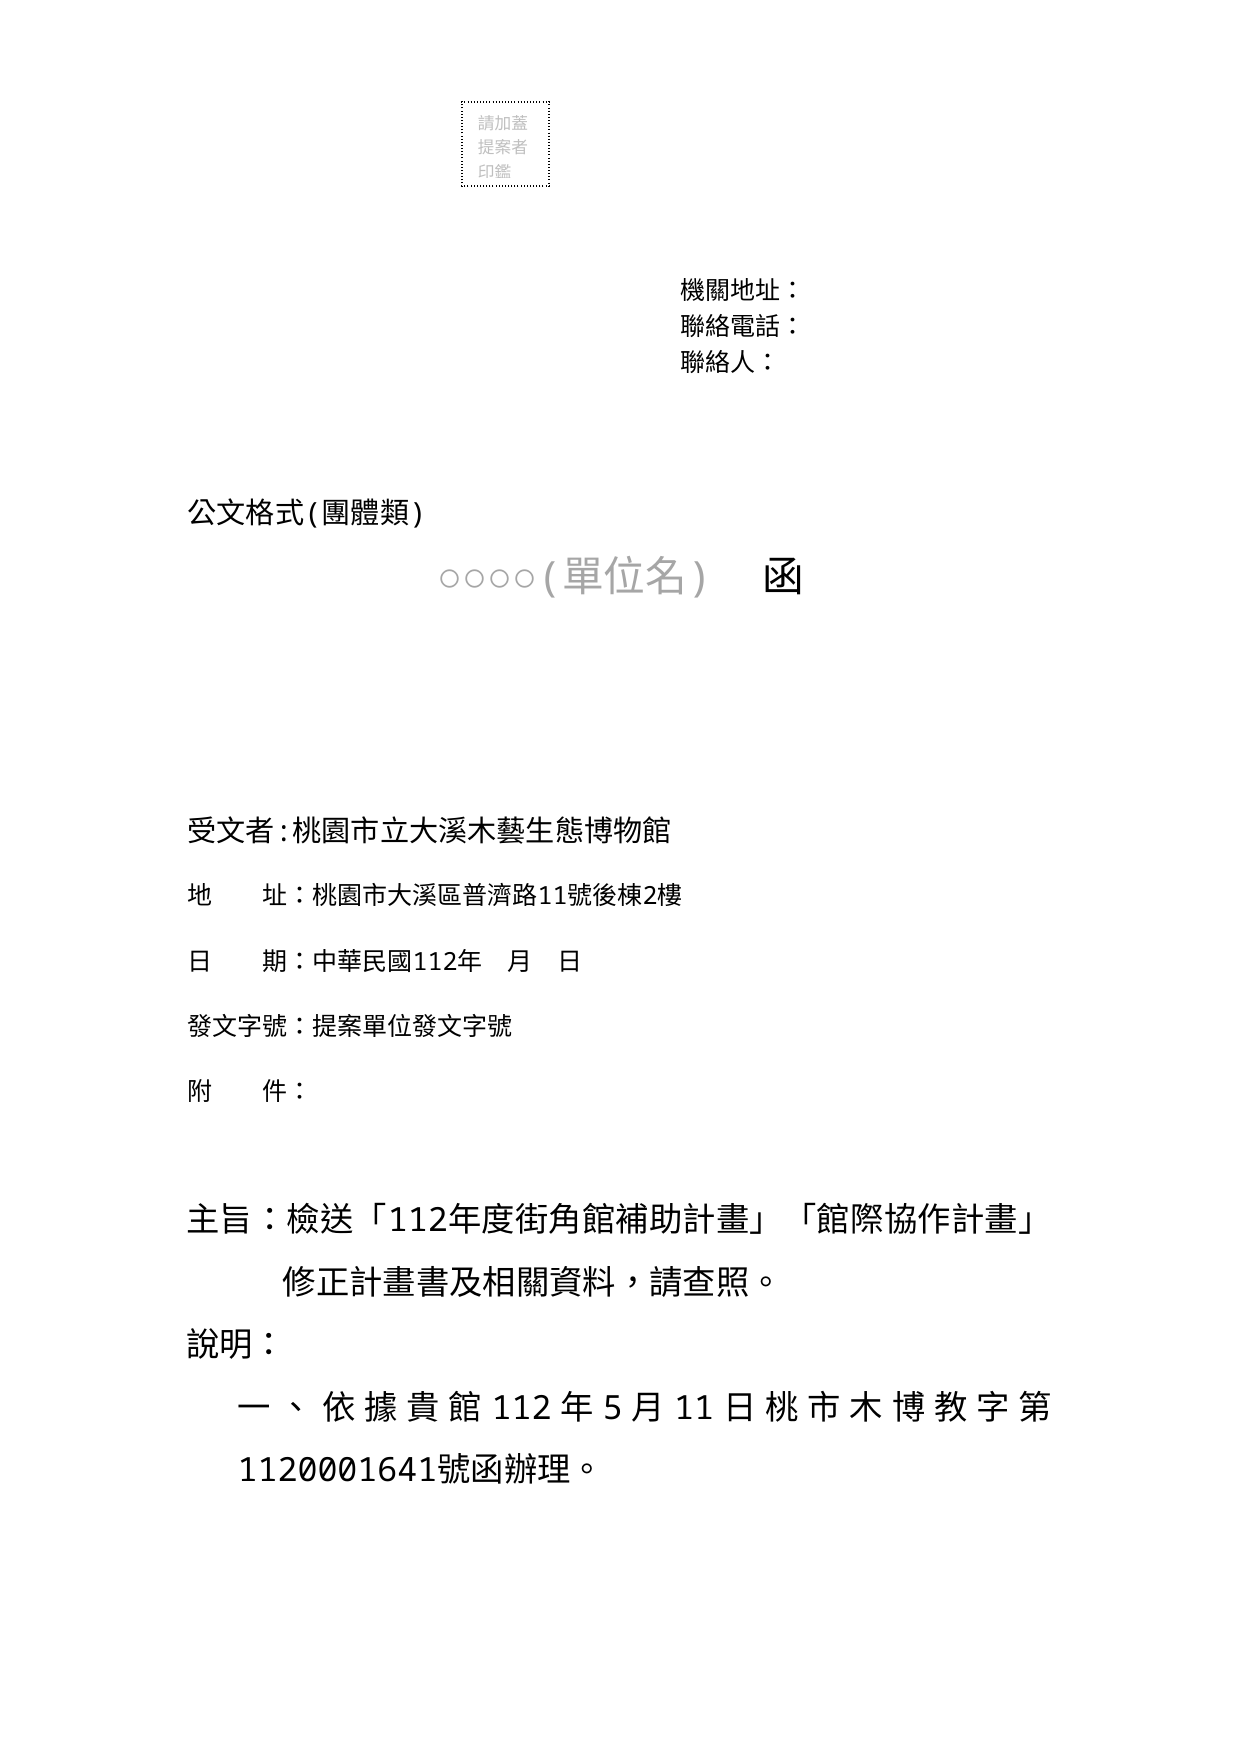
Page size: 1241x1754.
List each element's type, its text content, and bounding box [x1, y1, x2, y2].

text 發文字號：提案單位發文字號 [187, 983, 1053, 1045]
text 日 期：中華民國112年 月 日 [187, 917, 1053, 980]
text 公文格式(團體類) [187, 469, 1053, 532]
text ○○○○(單位名) 函 [187, 532, 1053, 594]
text 請加蓋提案者印鑑 [478, 110, 533, 178]
text 機關地址： [680, 270, 1204, 307]
text 聯絡人： [680, 343, 1204, 379]
text 聯絡電話： [680, 307, 1204, 343]
text 受文者:桃園市立大溪木藝生態博物館 [187, 787, 1053, 849]
text 一、依據貴館112年5月11日桃市木博教字第1120001641號函辦理。 [237, 1363, 1053, 1488]
text 說明： [186, 1301, 1053, 1363]
text 附 件： [187, 1048, 1053, 1110]
text 地 址：桃園市大溪區普濟路11號後棟2樓 [187, 852, 1053, 915]
text 主旨：檢送「112年度街角館補助計畫」「館際協作計畫」修正計畫書及相關資料，請查照。 [186, 1176, 1053, 1301]
